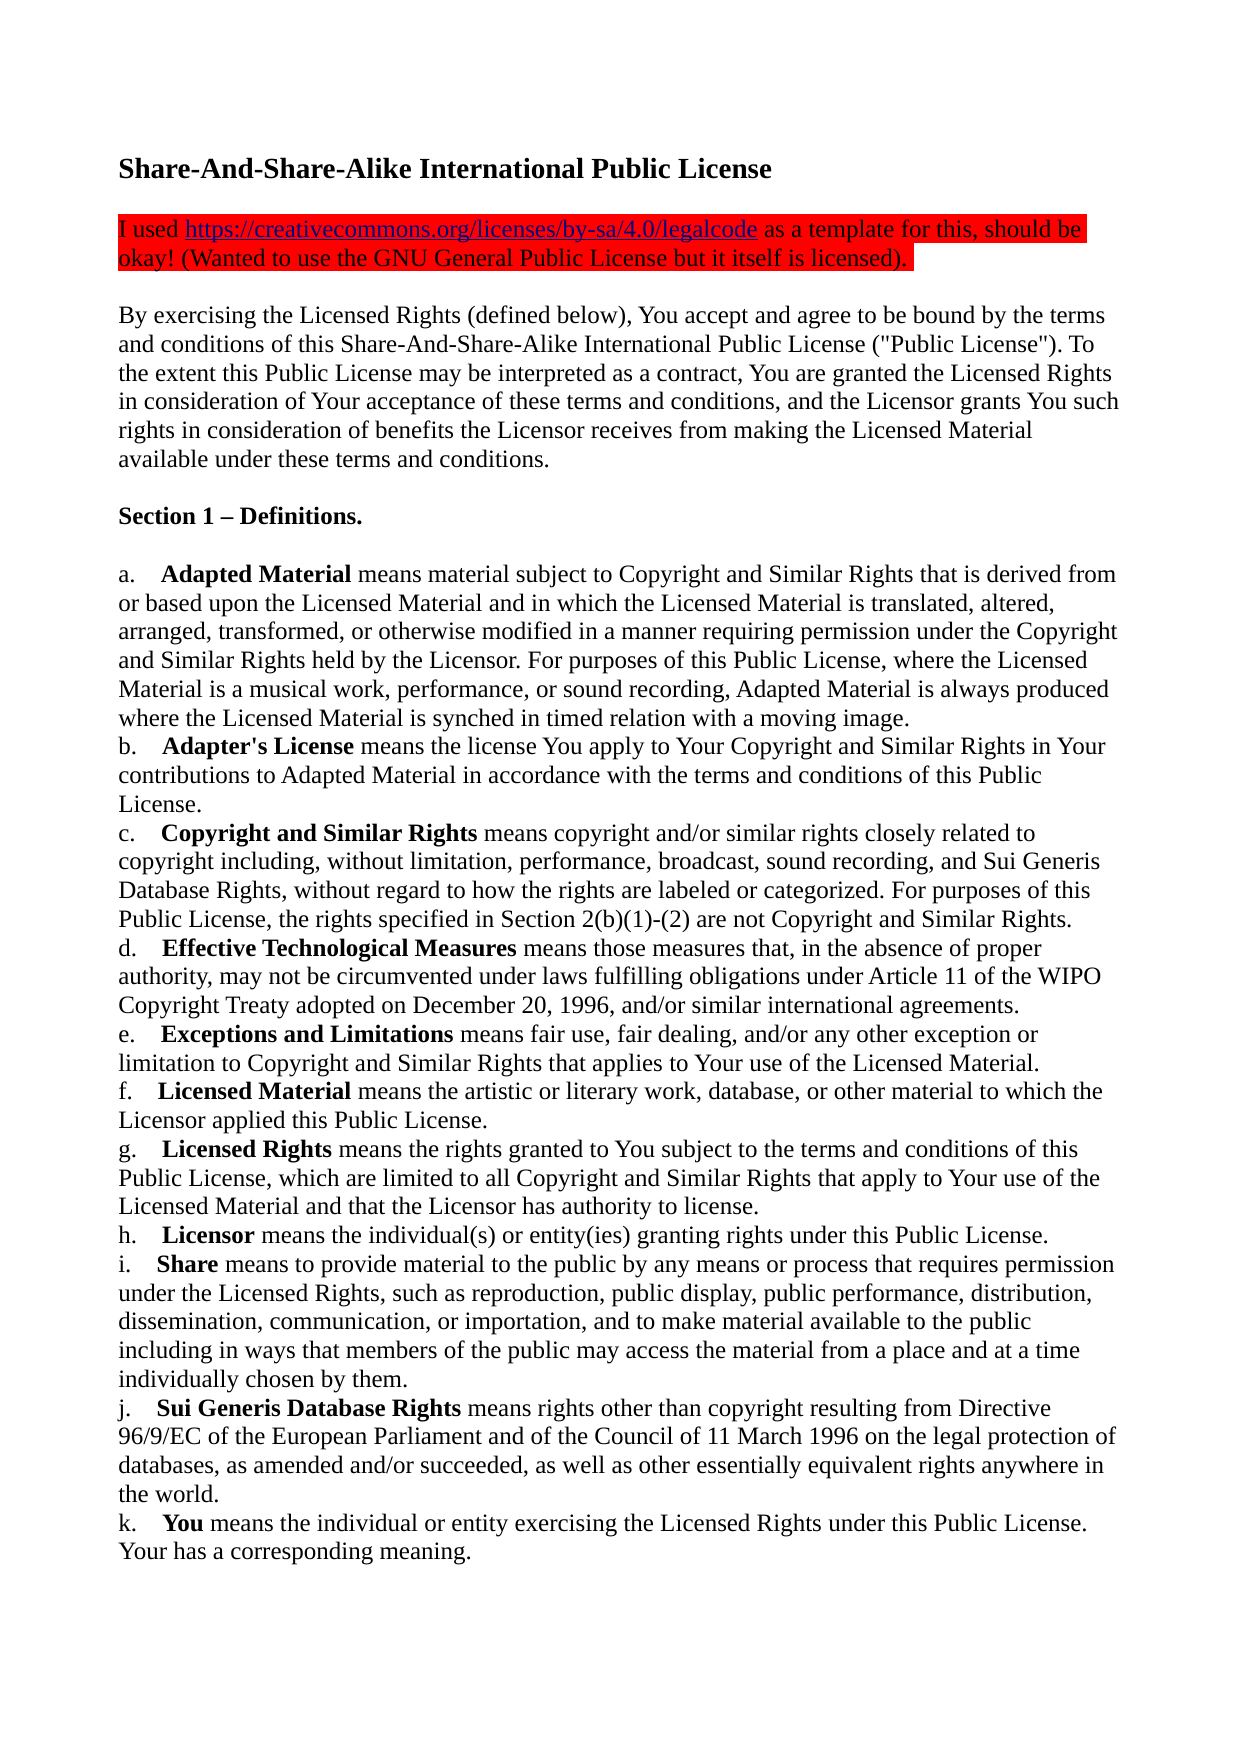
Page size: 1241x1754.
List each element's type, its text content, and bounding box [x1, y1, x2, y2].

text By exercising the Licensed Rights (defined below), You accept and agree to be bound by the terms and conditions of this Share-And-Share-Alike International Public License ("Public License"). To the extent this Public License may be interpreted as a contract, You are granted the Licensed Rights in consideration of Your acceptance of these terms and conditions, and the Licensor grants You such rights in consideration of benefits the Licensor receives from making the Licensed Material available under these terms and conditions. [118, 300, 1122, 473]
text j. Sui Generis Database Rights means rights other than copyright resulting from Directive 96/9/EC of the European Parliament and of the Council of 11 March 1996 on the legal protection of databases, as amended and/or succeeded, as well as other essentially equivalent rights anywhere in the world. [118, 1393, 1122, 1508]
text f. Licensed Material means the artistic or literary work, database, or other material to which the Licensor applied this Public License. [118, 1076, 1122, 1134]
text e. Exceptions and Limitations means fair use, fair dealing, and/or any other exception or limitation to Copyright and Similar Rights that applies to Your use of the Licensed Material. [118, 1019, 1122, 1076]
text d. Effective Technological Measures means those measures that, in the absence of proper authority, may not be circumvented under laws fulfilling obligations under Article 11 of the WIPO Copyright Treaty adopted on December 20, 1996, and/or similar international agreements. [118, 933, 1122, 1019]
text b. Adapter's License means the license You apply to Your Copyright and Similar Rights in Your contributions to Adapted Material in accordance with the terms and conditions of this Public License. [118, 731, 1122, 818]
text h. Licensor means the individual(s) or entity(ies) granting rights under this Public License. [118, 1220, 1122, 1249]
text c. Copyright and Similar Rights means copyright and/or similar rights closely related to copyright including, without limitation, performance, broadcast, sound recording, and Sui Generis Database Rights, without regard to how the rights are labeled or categorized. For purposes of this Public License, the rights specified in Section 2(b)(1)-(2) are not Copyright and Similar Rights. [118, 818, 1122, 933]
text i. Share means to provide material to the public by any means or process that requires permission under the Licensed Rights, such as reproduction, public display, public performance, distribution, dissemination, communication, or importation, and to make material available to the public including in ways that members of the public may access the material from a place and at a time individually chosen by them. [118, 1249, 1122, 1393]
text g. Licensed Rights means the rights granted to You subject to the terms and conditions of this Public License, which are limited to all Copyright and Similar Rights that apply to Your use of the Licensed Material and that the Licensor has authority to license. [118, 1134, 1122, 1220]
text Share-And-Share-Alike International Public License [118, 152, 1122, 185]
text Section 1 – Definitions. [118, 501, 1122, 530]
text a. Adapted Material means material subject to Copyright and Similar Rights that is derived from or based upon the Licensed Material and in which the Licensed Material is translated, altered, arranged, transformed, or otherwise modified in a manner requiring permission under the Copyright and Similar Rights held by the Licensor. For purposes of this Public License, where the Licensed Material is a musical work, performance, or sound recording, Adapted Material is always produced where the Licensed Material is synched in timed relation with a moving image. [118, 559, 1122, 731]
text k. You means the individual or entity exercising the Licensed Rights under this Public License. Your has a corresponding meaning. [118, 1508, 1122, 1565]
text I used https://creativecommons.org/licenses/by-sa/4.0/legalcode as a template for this, should be okay! (Wanted to use the GNU General Public License but it itself is licensed). [118, 214, 1122, 271]
